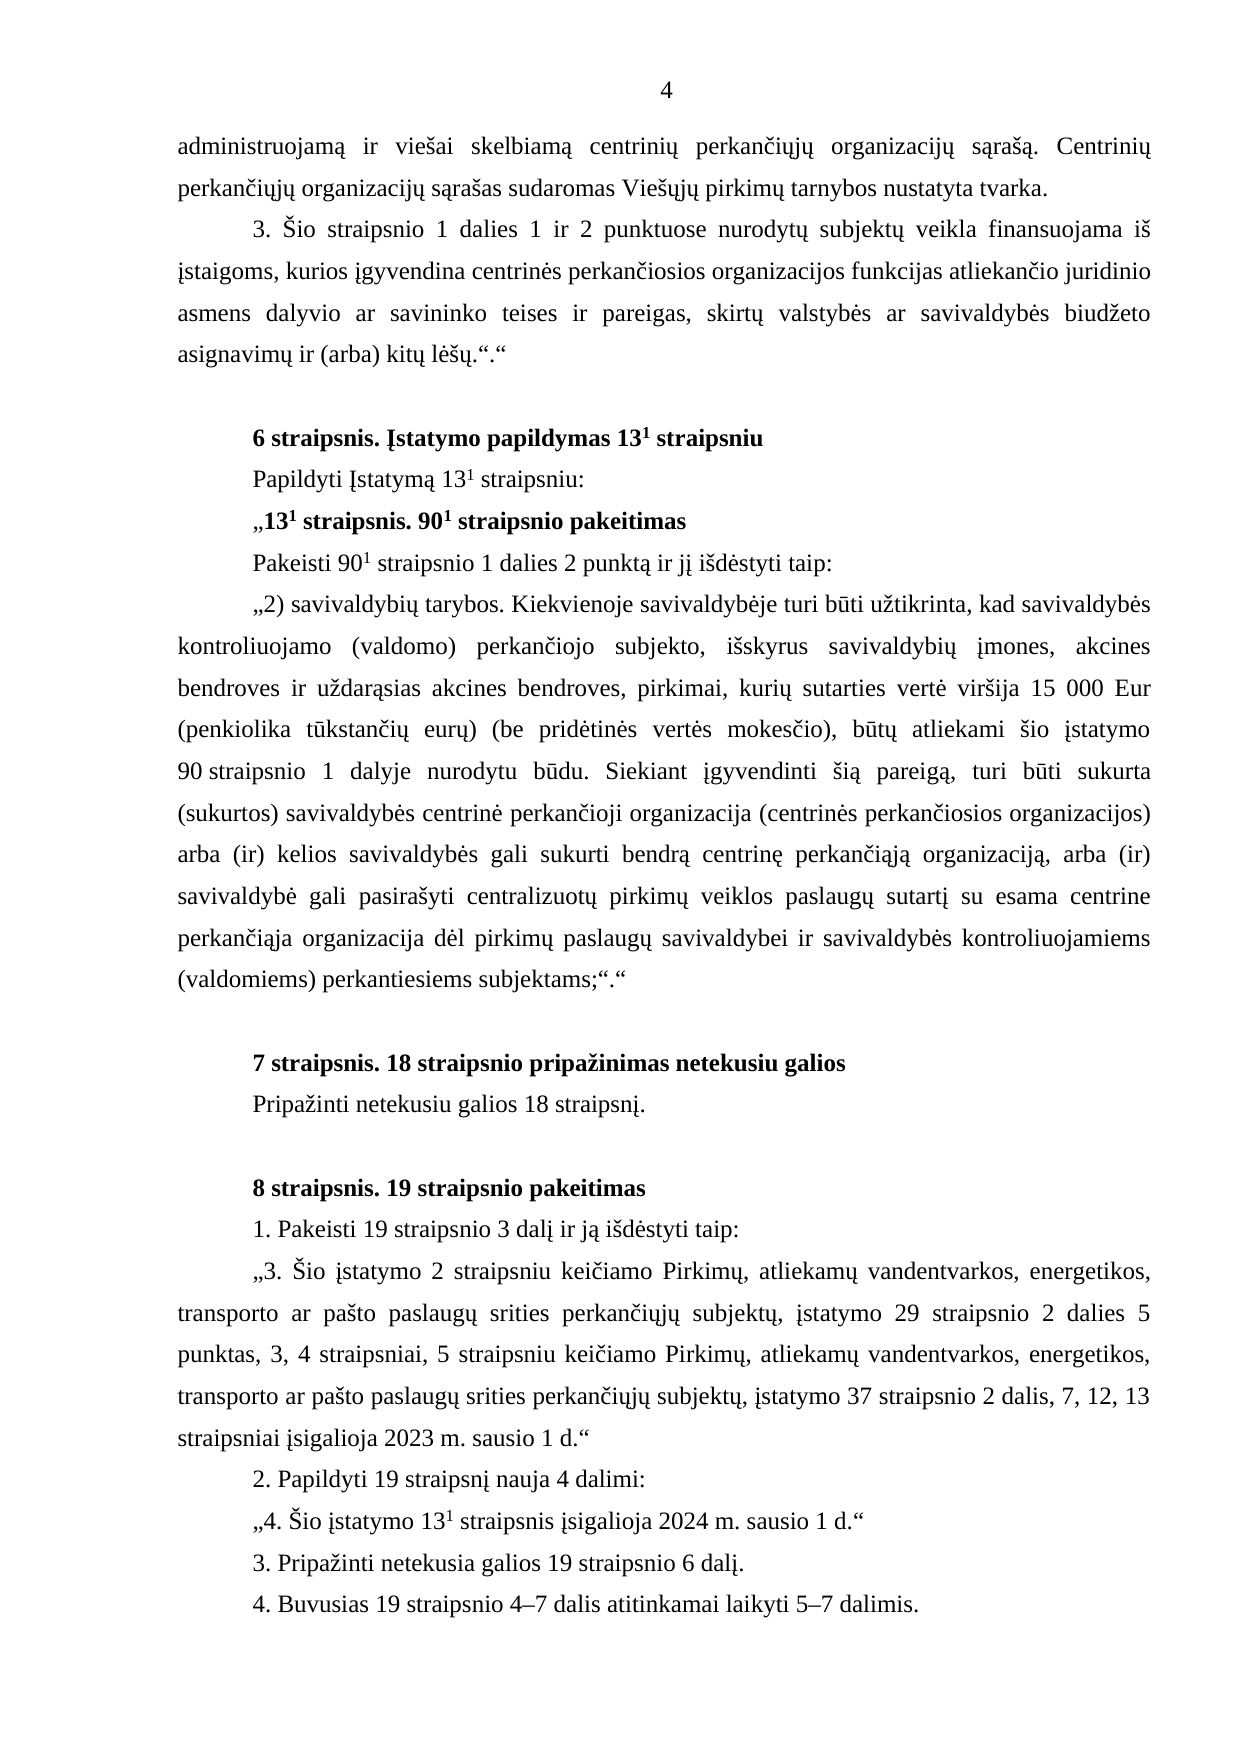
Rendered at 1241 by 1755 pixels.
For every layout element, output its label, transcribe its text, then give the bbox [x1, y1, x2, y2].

text 2. Papildyti 19 straipsnį nauja 4 dalimi: [177, 1451, 1152, 1493]
text „4. Šio įstatymo 131 straipsnis įsigalioja 2024 m. sausio 1 d.“ [177, 1493, 1152, 1535]
text 3. Pripažinti netekusia galios 19 straipsnio 6 dalį. [177, 1535, 1152, 1576]
text 3. Šio straipsnio 1 dalies 1 ir 2 punktuose nurodytų subjektų veikla finansuojama iš įstaigoms, kurios įgyvendina centrinės perkančiosios organizacijos funkcijas atliekančio juridinio asmens dalyvio ar savininko teises ir pareigas, skirtų valstybės ar savivaldybės biudžeto asignavimų ir (arba) kitų lėšų.“.“ [177, 201, 1152, 368]
text „3. Šio įstatymo 2 straipsniu keičiamo Pirkimų, atliekamų vandentvarkos, energetikos, transporto ar pašto paslaugų srities perkančiųjų subjektų, įstatymo 29 straipsnio 2 dalies 5 punktas, 3, 4 straipsniai, 5 straipsniu keičiamo Pirkimų, atliekamų vandentvarkos, energetikos, transporto ar pašto paslaugų srities perkančiųjų subjektų, įstatymo 37 straipsnio 2 dalis, 7, 12, 13 straipsniai įsigalioja 2023 m. sausio 1 d.“ [177, 1243, 1152, 1451]
text 4. Buvusias 19 straipsnio 4–7 dalis atitinkamai laikyti 5–7 dalimis. [177, 1576, 1152, 1618]
text „2) savivaldybių tarybos. Kiekvienoje savivaldybėje turi būti užtikrinta, kad savivaldybės kontroliuojamo (valdomo) perkančiojo subjekto, išskyrus savivaldybių įmones, akcines bendroves ir uždarąsias akcines bendroves, pirkimai, kurių sutarties vertė viršija 15 000 Eur (penkiolika tūkstančių eurų) (be pridėtinės vertės mokesčio), būtų atliekami šio įstatymo 90 straipsnio 1 dalyje nurodytu būdu. Siekiant įgyvendinti šią pareigą, turi būti sukurta (sukurtos) savivaldybės centrinė perkančioji organizacija (centrinės perkančiosios organizacijos) arba (ir) kelios savivaldybės gali sukurti bendrą centrinę perkančiąją organizaciją, arba (ir) savivaldybė gali pasirašyti centralizuotų pirkimų veiklos paslaugų sutartį su esama centrine perkančiąja organizacija dėl pirkimų paslaugų savivaldybei ir savivaldybės kontroliuojamiems (valdomiems) perkantiesiems subjektams;“.“ [177, 576, 1152, 993]
text Pakeisti 901 straipsnio 1 dalies 2 punktą ir jį išdėstyti taip: [177, 535, 1152, 576]
text „131 straipsnis. 901 straipsnio pakeitimas [177, 493, 1152, 535]
text 1. Pakeisti 19 straipsnio 3 dalį ir ją išdėstyti taip: [177, 1201, 1152, 1243]
text 6 straipsnis. Įstatymo papildymas 131 straipsniu [177, 410, 1152, 451]
text Pripažinti netekusiu galios 18 straipsnį. [177, 1076, 1152, 1118]
text 8 straipsnis. 19 straipsnio pakeitimas [177, 1160, 1152, 1201]
text administruojamą ir viešai skelbiamą centrinių perkančiųjų organizacijų sąrašą. Centrinių perkančiųjų organizacijų sąrašas sudaromas Viešųjų pirkimų tarnybos nustatyta tvarka. [177, 118, 1152, 201]
text Papildyti Įstatymą 131 straipsniu: [177, 451, 1152, 493]
text 7 straipsnis. 18 straipsnio pripažinimas netekusiu galios [177, 1035, 1152, 1076]
